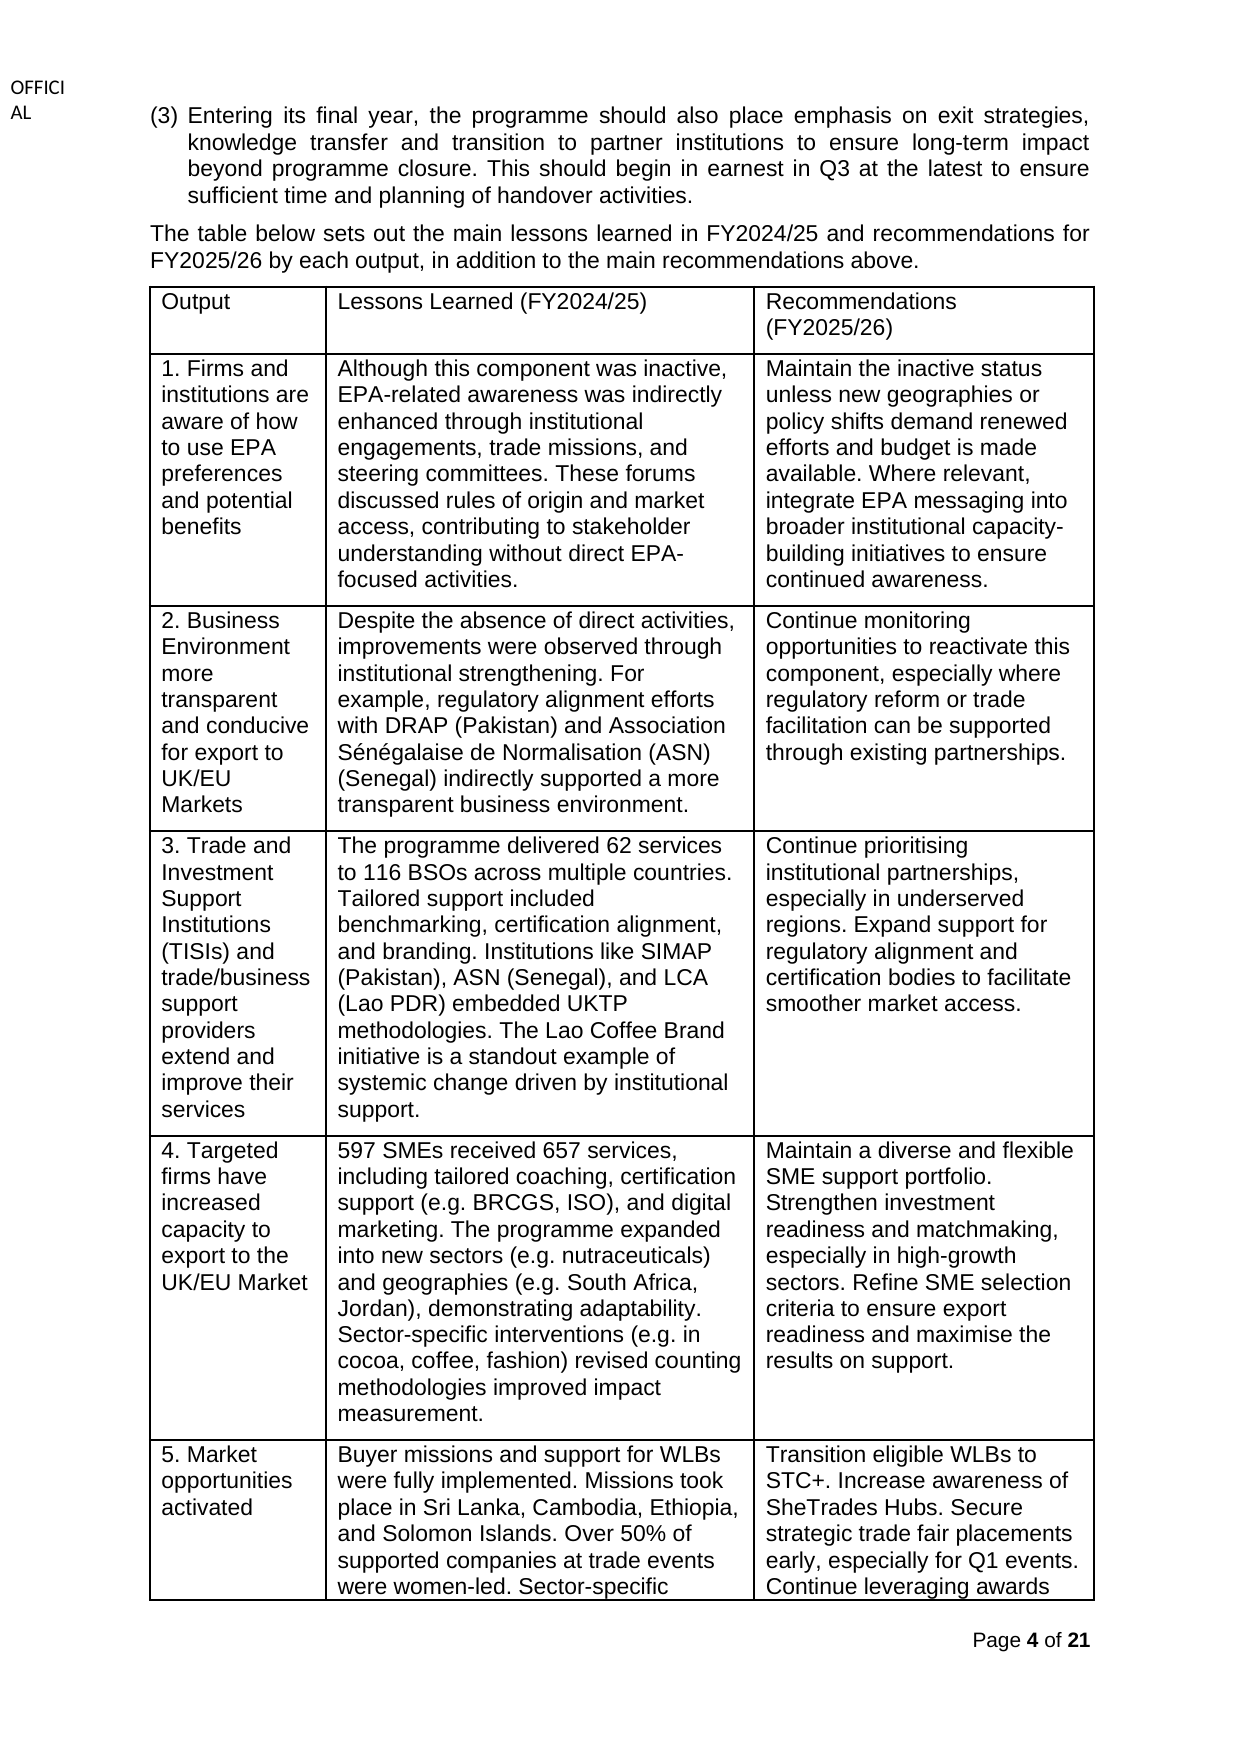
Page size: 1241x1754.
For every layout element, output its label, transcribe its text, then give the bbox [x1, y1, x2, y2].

table_cell Although this component was inactive, EPA-related awareness was indirectly enhanced through institutional engagements, trade missions, and steering committees. These forums discussed rules of origin and market access, contributing to stakeholder understanding without direct EPA-focused activities. [327, 355, 753, 605]
table_cell Maintain a diverse and flexible SME support portfolio. Strengthen investment readiness and matchmaking, especially in high-growth sectors. Refine SME selection criteria to ensure export readiness and maximise the results on support. [755, 1137, 1093, 1439]
table_cell The programme delivered 62 services to 116 BSOs across multiple countries. Tailored support included benchmarking, certification alignment, and branding. Institutions like SIMAP (Pakistan), ASN (Senegal), and LCA (Lao PDR) embedded UKTP methodologies. The Lao Coffee Brand initiative is a standout example of systemic change driven by institutional support. [327, 832, 753, 1134]
table_cell Transition eligible WLBs to STC+. Increase awareness of SheTrades Hubs. Secure strategic trade fair placements early, especially for Q1 events. Continue leveraging awards [755, 1441, 1093, 1599]
table_cell 4. Targeted firms have increased capacity to export to the UK/EU Market [151, 1137, 325, 1439]
table_header Output [151, 288, 325, 353]
table_header Lessons Learned (FY2024/25) [327, 288, 753, 353]
table_header Recommendations (FY2025/26) [755, 288, 1093, 353]
text The table below sets out the main lessons learned in FY2024/25 and recommendations for FY2025/26 by each output, in addition to the main recommendations above. [150, 220, 1090, 273]
table_cell Maintain the inactive status unless new geographies or policy shifts demand renewed efforts and budget is made available. Where relevant, integrate EPA messaging into broader institutional capacity-building initiatives to ensure continued awareness. [755, 355, 1093, 605]
table_cell 3. Trade and Investment Support Institutions (TISIs) and trade/business support providers extend and improve their services [151, 832, 325, 1134]
table_cell 597 SMEs received 657 services, including tailored coaching, certification support (e.g. BRCGS, ISO), and digital marketing. The programme expanded into new sectors (e.g. nutraceuticals) and geographies (e.g. South Africa, Jordan), demonstrating adaptability. Sector-specific interventions (e.g. in cocoa, coffee, fashion) revised counting methodologies improved impact measurement. [327, 1137, 753, 1439]
table_cell Despite the absence of direct activities, improvements were observed through institutional strengthening. For example, regulatory alignment efforts with DRAP (Pakistan) and Association Sénégalaise de Normalisation (ASN) (Senegal) indirectly supported a more transparent business environment. [327, 607, 753, 830]
table_cell Continue prioritising institutional partnerships, especially in underserved regions. Expand support for regulatory alignment and certification bodies to facilitate smoother market access. [755, 832, 1093, 1134]
table_cell 2. Business Environment more transparent and conducive for export to UK/EU Markets [151, 607, 325, 830]
table_cell Continue monitoring opportunities to reactivate this component, especially where regulatory reform or trade facilitation can be supported through existing partnerships. [755, 607, 1093, 830]
table_cell 5. Market opportunities activated [151, 1441, 325, 1599]
table_cell 1. Firms and institutions are aware of how to use EPA preferences and potential benefits [151, 355, 325, 605]
table_cell Buyer missions and support for WLBs were fully implemented. Missions took place in Sri Lanka, Cambodia, Ethiopia, and Solomon Islands. Over 50% of supported companies at trade events were women-led. Sector-specific [327, 1441, 753, 1599]
list Entering its final year, the programme should also place emphasis on exit strategies, knowledge transfer and transition to partner institutions to ensure long-term impact beyond programme closure. This should begin in earnest in Q3 at the latest to ensure sufficient time and planning of handover activities. [150, 102, 1090, 208]
